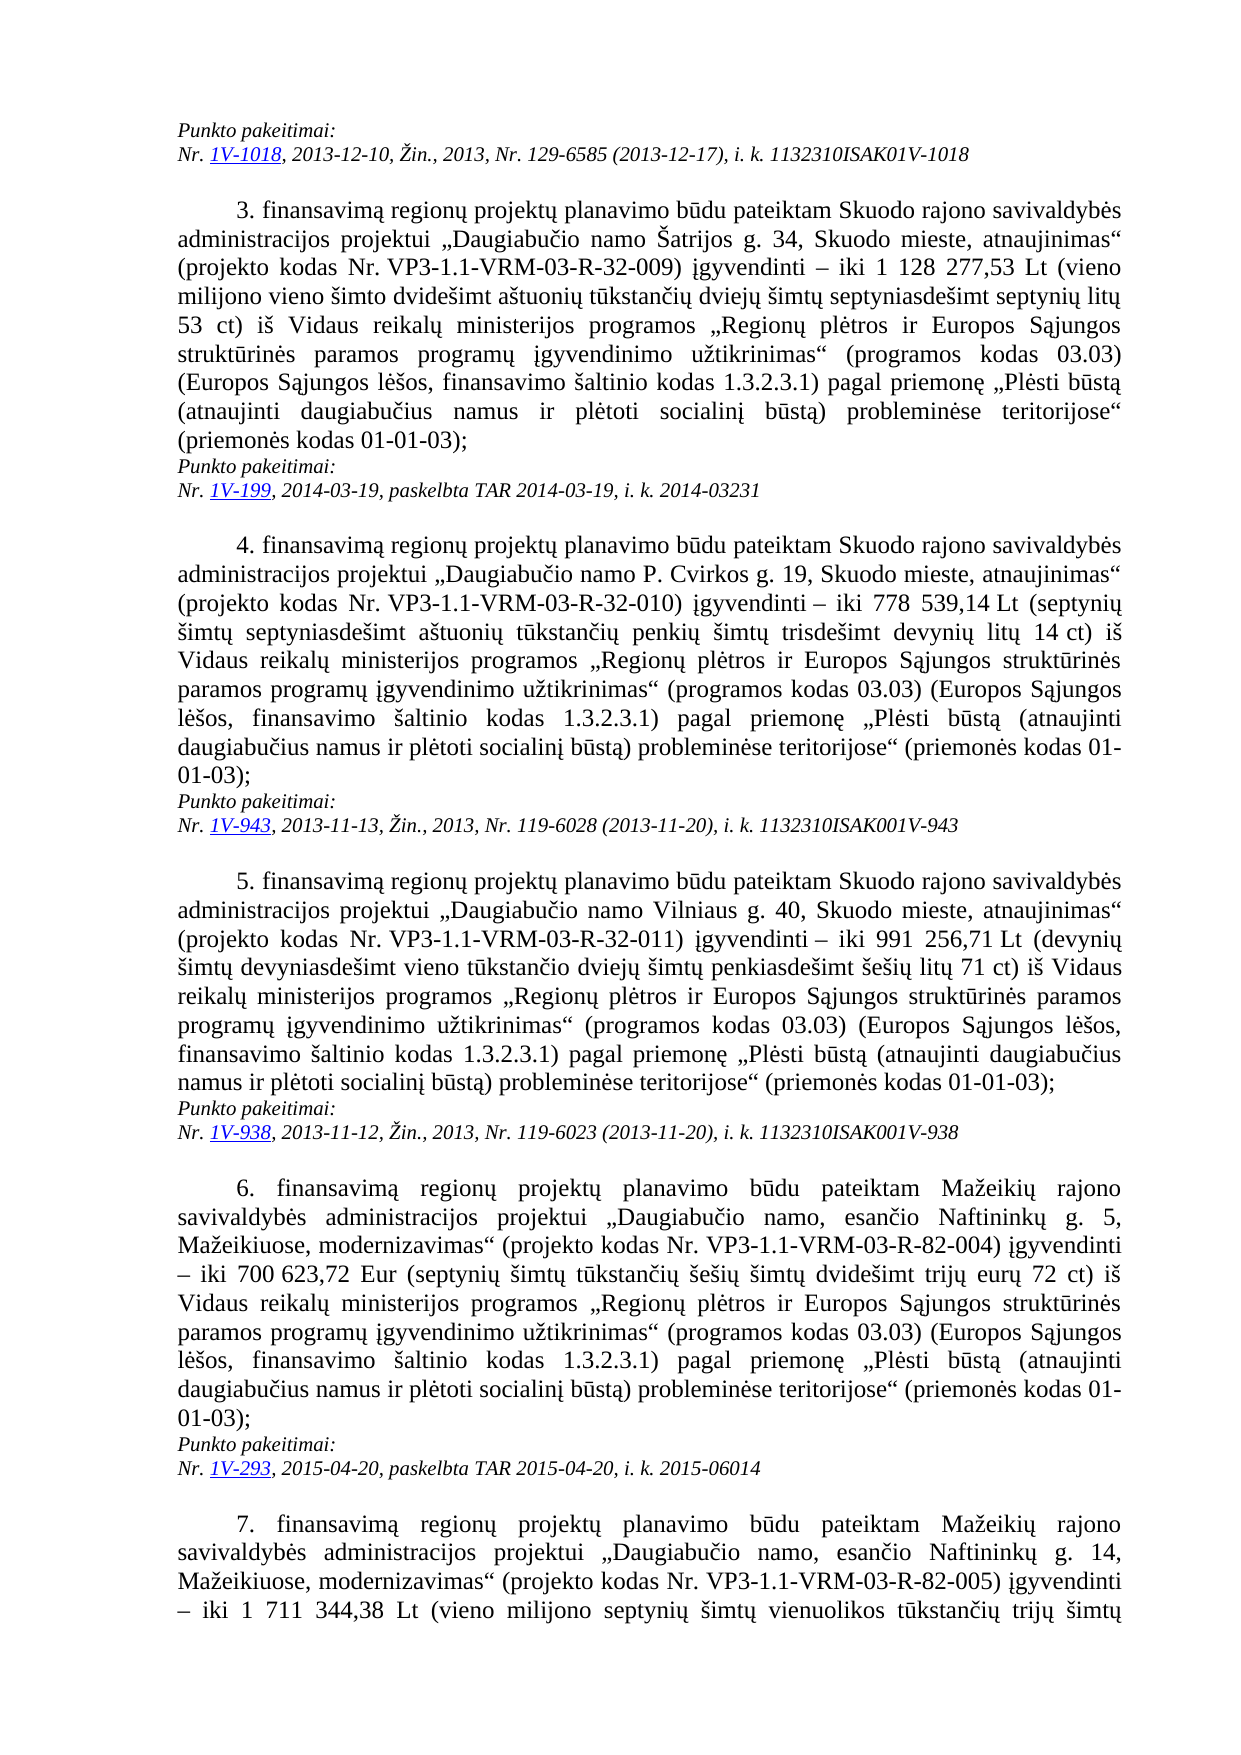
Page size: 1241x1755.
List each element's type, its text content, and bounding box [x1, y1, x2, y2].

text 7. finansavimą regionų projektų planavimo būdu pateiktam Mažeikių rajono savivaldybės administracijos projektui „Daugiabučio namo, esančio Naftininkų g. 14, Mažeikiuose, modernizavimas“ (projekto kodas Nr. VP3-1.1-VRM-03-R-82-005) įgyvendinti – iki 1 711 344,38 Lt (vieno milijono septynių šimtų vienuolikos tūkstančių trijų šimtų [177, 1509, 1122, 1624]
text Nr. 1V-1018, 2013-12-10, Žin., 2013, Nr. 129-6585 (2013-12-17), i. k. 1132310ISAK01V-1018 [177, 142, 1122, 166]
text Punkto pakeitimai: [177, 118, 1122, 142]
text Punkto pakeitimai: [177, 1096, 1122, 1120]
text 4. finansavimą regionų projektų planavimo būdu pateiktam Skuodo rajono savivaldybės administracijos projektui „Daugiabučio namo P. Cvirkos g. 19, Skuodo mieste, atnaujinimas“ (projekto kodas Nr. VP3-1.1-VRM-03-R-32-010) įgyvendinti – iki 778 539,14 Lt (septynių šimtų septyniasdešimt aštuonių tūkstančių penkių šimtų trisdešimt devynių litų 14 ct) iš Vidaus reikalų ministerijos programos „Regionų plėtros ir Europos Sąjungos struktūrinės paramos programų įgyvendinimo užtikrinimas“ (programos kodas 03.03) (Europos Sąjungos lėšos, finansavimo šaltinio kodas 1.3.2.3.1) pagal priemonę „Plėsti būstą (atnaujinti daugiabučius namus ir plėtoti socialinį būstą) probleminėse teritorijose“ (priemonės kodas 01-01-03); [177, 531, 1122, 789]
text 5. finansavimą regionų projektų planavimo būdu pateiktam Skuodo rajono savivaldybės administracijos projektui „Daugiabučio namo Vilniaus g. 40, Skuodo mieste, atnaujinimas“ (projekto kodas Nr. VP3-1.1-VRM-03-R-32-011) įgyvendinti – iki 991 256,71 Lt (devynių šimtų devyniasdešimt vieno tūkstančio dviejų šimtų penkiasdešimt šešių litų 71 ct) iš Vidaus reikalų ministerijos programos „Regionų plėtros ir Europos Sąjungos struktūrinės paramos programų įgyvendinimo užtikrinimas“ (programos kodas 03.03) (Europos Sąjungos lėšos, finansavimo šaltinio kodas 1.3.2.3.1) pagal priemonę „Plėsti būstą (atnaujinti daugiabučius namus ir plėtoti socialinį būstą) probleminėse teritorijose“ (priemonės kodas 01-01-03); [177, 866, 1122, 1096]
text Nr. 1V-938, 2013-11-12, Žin., 2013, Nr. 119-6023 (2013-11-20), i. k. 1132310ISAK001V-938 [177, 1120, 1122, 1144]
text Punkto pakeitimai: [177, 1432, 1122, 1456]
text Nr. 1V-943, 2013-11-13, Žin., 2013, Nr. 119-6028 (2013-11-20), i. k. 1132310ISAK001V-943 [177, 813, 1122, 837]
text Nr. 1V-199, 2014-03-19, paskelbta TAR 2014-03-19, i. k. 2014-03231 [177, 478, 1122, 502]
text Punkto pakeitimai: [177, 789, 1122, 813]
text 3. finansavimą regionų projektų planavimo būdu pateiktam Skuodo rajono savivaldybės administracijos projektui „Daugiabučio namo Šatrijos g. 34, Skuodo mieste, atnaujinimas“ (projekto kodas Nr. VP3-1.1-VRM-03-R-32-009) įgyvendinti – iki 1 128 277,53 Lt (vieno milijono vieno šimto dvidešimt aštuonių tūkstančių dviejų šimtų septyniasdešimt septynių litų 53 ct) iš Vidaus reikalų ministerijos programos „Regionų plėtros ir Europos Sąjungos struktūrinės paramos programų įgyvendinimo užtikrinimas“ (programos kodas 03.03) (Europos Sąjungos lėšos, finansavimo šaltinio kodas 1.3.2.3.1) pagal priemonę „Plėsti būstą (atnaujinti daugiabučius namus ir plėtoti socialinį būstą) probleminėse teritorijose“ (priemonės kodas 01-01-03); [177, 195, 1122, 454]
text Nr. 1V-293, 2015-04-20, paskelbta TAR 2015-04-20, i. k. 2015-06014 [177, 1456, 1122, 1480]
text 6. finansavimą regionų projektų planavimo būdu pateiktam Mažeikių rajono savivaldybės administracijos projektui „Daugiabučio namo, esančio Naftininkų g. 5, Mažeikiuose, modernizavimas“ (projekto kodas Nr. VP3-1.1-VRM-03-R-82-004) įgyvendinti – iki 700 623,72 Eur (septynių šimtų tūkstančių šešių šimtų dvidešimt trijų eurų 72 ct) iš Vidaus reikalų ministerijos programos „Regionų plėtros ir Europos Sąjungos struktūrinės paramos programų įgyvendinimo užtikrinimas“ (programos kodas 03.03) (Europos Sąjungos lėšos, finansavimo šaltinio kodas 1.3.2.3.1) pagal priemonę „Plėsti būstą (atnaujinti daugiabučius namus ir plėtoti socialinį būstą) probleminėse teritorijose“ (priemonės kodas 01-01-03); [177, 1173, 1122, 1432]
text Punkto pakeitimai: [177, 454, 1122, 478]
